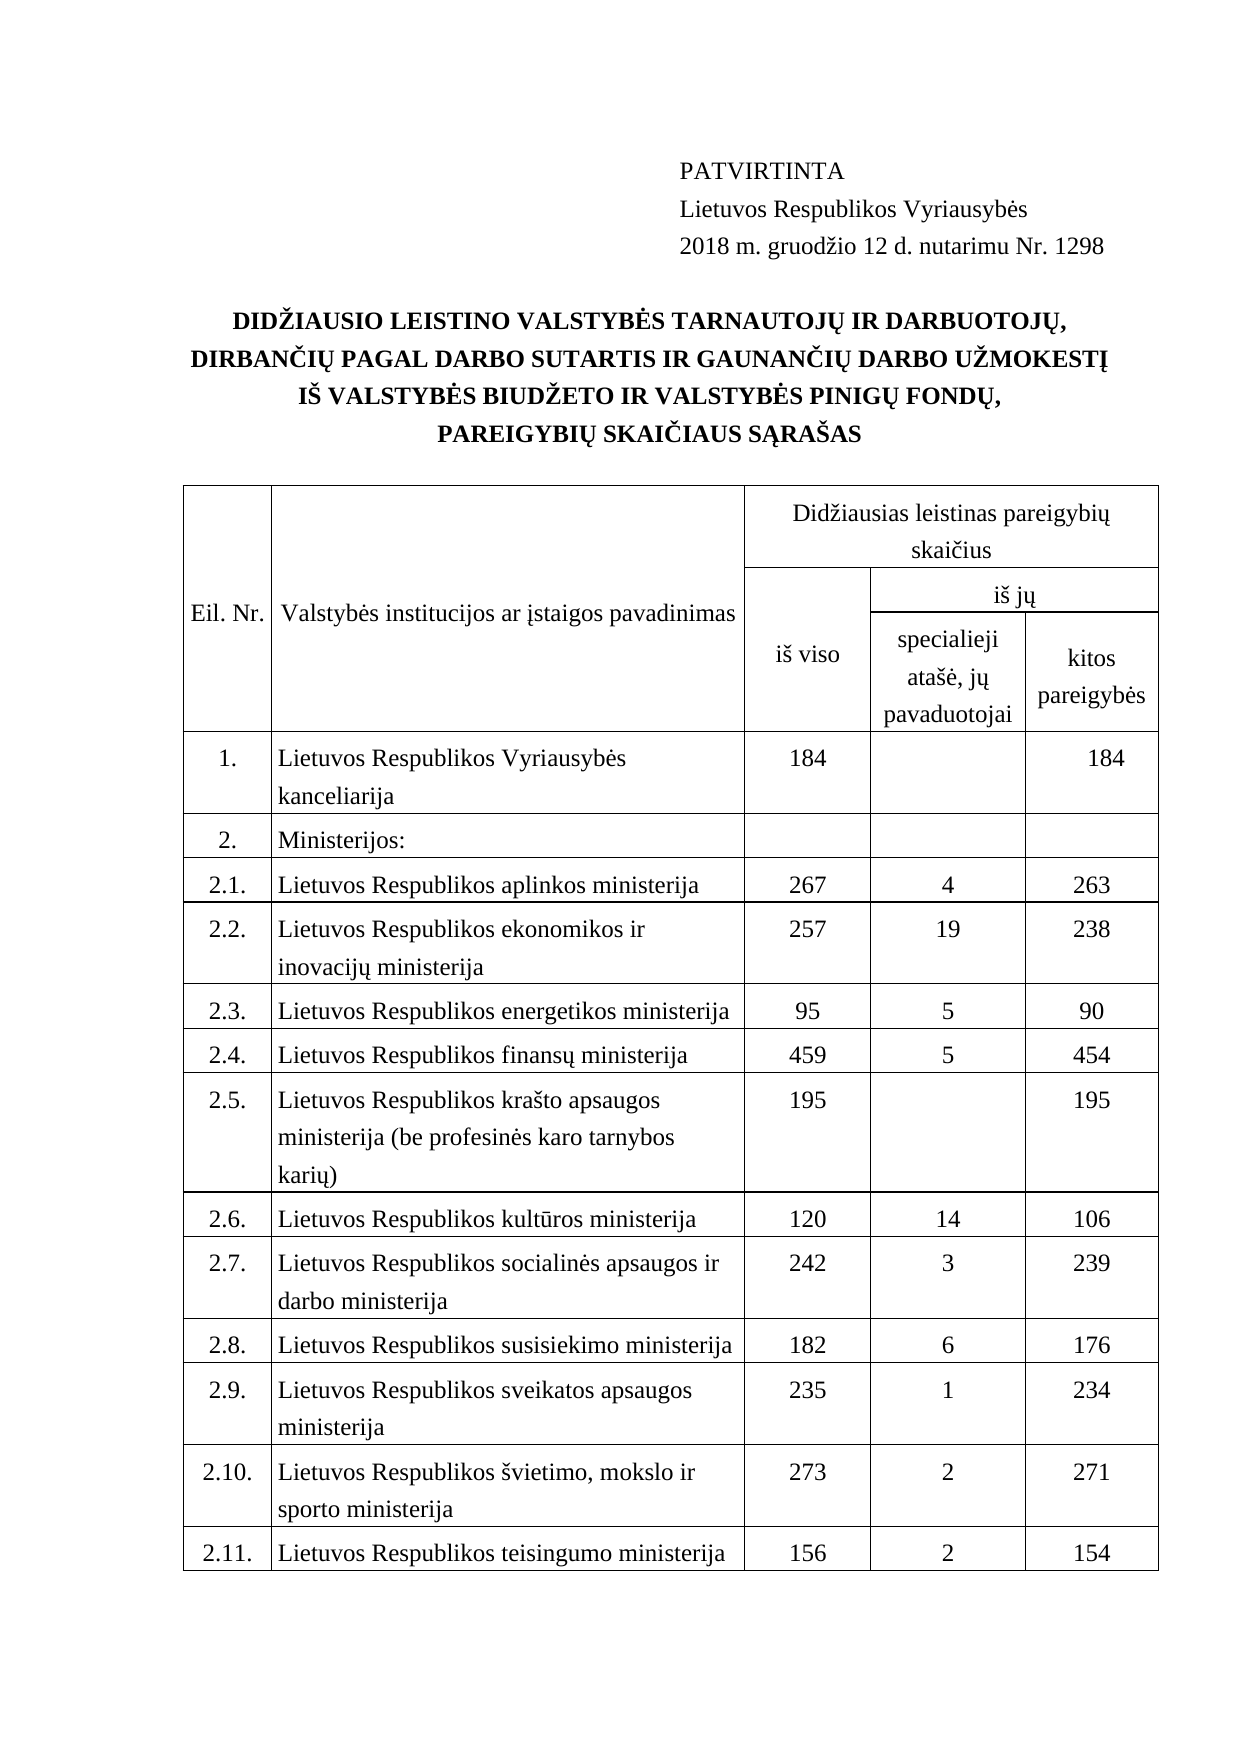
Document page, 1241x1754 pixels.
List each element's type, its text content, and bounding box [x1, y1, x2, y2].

table_cell 257 [745, 903, 870, 983]
table_header Didžiausias leistinas pareigybių skaičius [745, 486, 1158, 567]
table_cell Lietuvos Respublikos kultūros ministerija [272, 1193, 744, 1236]
table_cell 184 [1026, 732, 1158, 813]
table_cell 2. [184, 814, 271, 857]
table_cell 19 [871, 903, 1025, 983]
table_cell 2.9. [184, 1363, 271, 1444]
table_cell iš jų [871, 568, 1158, 611]
table_cell 454 [1026, 1029, 1158, 1072]
table_cell 271 [1026, 1445, 1158, 1526]
table_cell iš viso [745, 568, 870, 731]
table_cell 120 [745, 1193, 870, 1236]
text PAREIGYBIŲ SKAIČIAUS SĄRAŠAS [177, 410, 1122, 448]
table_cell Lietuvos Respublikos ekonomikos ir inovacijų ministerija [272, 903, 744, 983]
text DIDŽIAUSIO LEISTINO VALSTYBĖS TARNAUTOJŲ IR DARBUOTOJŲ, DIRBANČIŲ PAGAL DARBO SUTARTIS IR GAUNANČIŲ DARBO UŽMOKESTĮ IŠ VALSTYBĖS BIUDŽETO IR VALSTYBĖS PINIGŲ FONDŲ, [177, 298, 1122, 410]
table_cell 2 [871, 1445, 1025, 1526]
table_cell 182 [745, 1319, 870, 1362]
table_cell 2 [871, 1527, 1025, 1570]
table_cell 95 [745, 984, 870, 1028]
table_header Eil. Nr. [184, 486, 271, 731]
table_cell 2.11. [184, 1527, 271, 1570]
table_cell 4 [871, 858, 1025, 901]
table_cell 273 [745, 1445, 870, 1526]
table_cell 14 [871, 1193, 1025, 1236]
table_cell 154 [1026, 1527, 1158, 1570]
table_cell kitos pareigybės [1026, 613, 1158, 731]
table_cell Lietuvos Respublikos aplinkos ministerija [272, 858, 744, 901]
table_cell 2.10. [184, 1445, 271, 1526]
table_cell Lietuvos Respublikos teisingumo ministerija [272, 1527, 744, 1570]
table_cell 267 [745, 858, 870, 901]
table_cell 2.2. [184, 903, 271, 983]
table_cell 2.3. [184, 984, 271, 1028]
table_cell 2.8. [184, 1319, 271, 1362]
table_cell Lietuvos Respublikos susisiekimo ministerija [272, 1319, 744, 1362]
table_cell 195 [745, 1073, 870, 1191]
table_cell 156 [745, 1527, 870, 1570]
table_cell 1. [184, 732, 271, 813]
table_cell 459 [745, 1029, 870, 1072]
table_cell 234 [1026, 1363, 1158, 1444]
table_cell Lietuvos Respublikos krašto apsaugos ministerija (be profesinės karo tarnybos karių) [272, 1073, 744, 1191]
table_cell 184 [745, 732, 870, 813]
table_cell [871, 1073, 1025, 1191]
table_cell [1026, 814, 1158, 857]
table_cell Lietuvos Respublikos švietimo, mokslo ir sporto ministerija [272, 1445, 744, 1526]
table_cell Lietuvos Respublikos finansų ministerija [272, 1029, 744, 1072]
table_cell 2.6. [184, 1193, 271, 1236]
table_cell 242 [745, 1237, 870, 1318]
table_cell specialieji atašė, jų pavaduotojai [871, 613, 1025, 731]
table_cell 106 [1026, 1193, 1158, 1236]
table_cell 6 [871, 1319, 1025, 1362]
table_header Valstybės institucijos ar įstaigos pavadinimas [272, 486, 744, 731]
table_cell 5 [871, 984, 1025, 1028]
table_cell 239 [1026, 1237, 1158, 1318]
table_cell 1 [871, 1363, 1025, 1444]
table_cell [871, 732, 1025, 813]
table_cell [745, 814, 870, 857]
table_cell 2.4. [184, 1029, 271, 1072]
table_cell 176 [1026, 1319, 1158, 1362]
table_cell 5 [871, 1029, 1025, 1072]
table_cell Lietuvos Respublikos sveikatos apsaugos ministerija [272, 1363, 744, 1444]
table_cell 238 [1026, 903, 1158, 983]
table_cell 195 [1026, 1073, 1158, 1191]
table_cell 90 [1026, 984, 1158, 1028]
table_cell 263 [1026, 858, 1158, 901]
table_cell Lietuvos Respublikos energetikos ministerija [272, 984, 744, 1028]
table_cell 2.1. [184, 858, 271, 901]
text PATVIRTINTA Lietuvos Respublikos Vyriausybės 2018 m. gruodžio 12 d. nutarimu Nr. 1298 [679, 148, 1122, 260]
table_cell 3 [871, 1237, 1025, 1318]
table_cell 2.5. [184, 1073, 271, 1191]
table_cell Lietuvos Respublikos Vyriausybės kanceliarija [272, 732, 744, 813]
table_cell Ministerijos: [272, 814, 744, 857]
table_cell [871, 814, 1025, 857]
table_cell 235 [745, 1363, 870, 1444]
table_cell Lietuvos Respublikos socialinės apsaugos ir darbo ministerija [272, 1237, 744, 1318]
table_cell 2.7. [184, 1237, 271, 1318]
